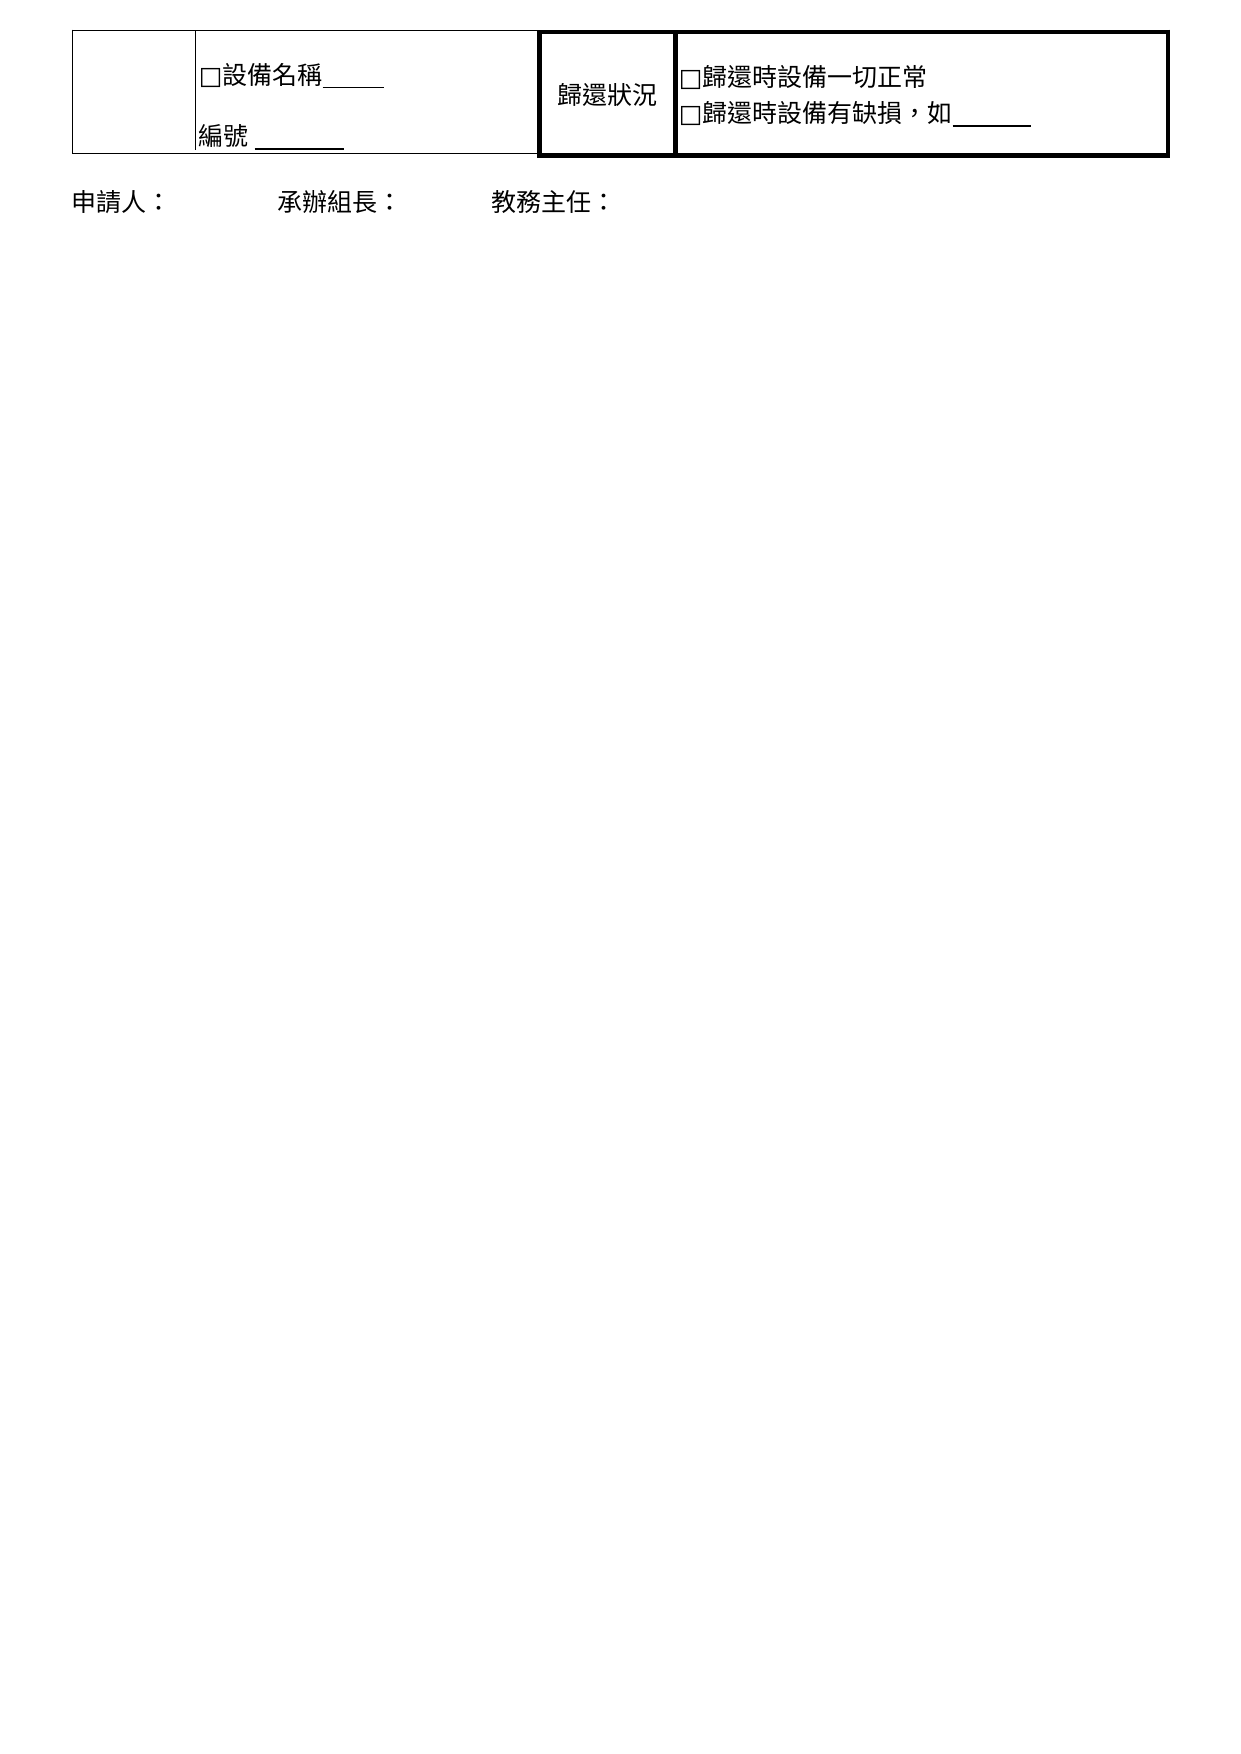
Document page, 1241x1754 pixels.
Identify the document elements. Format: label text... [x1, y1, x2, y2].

table_cell □歸還時設備一切正常 □歸還時設備有缺損，如 [678, 34, 1166, 153]
table_cell □設備名稱 編號 [196, 31, 537, 153]
text 申請人： 承辦組長： 教務主任： [71, 183, 1169, 219]
table_cell 歸還狀況 [542, 34, 673, 153]
table_cell [73, 31, 196, 153]
